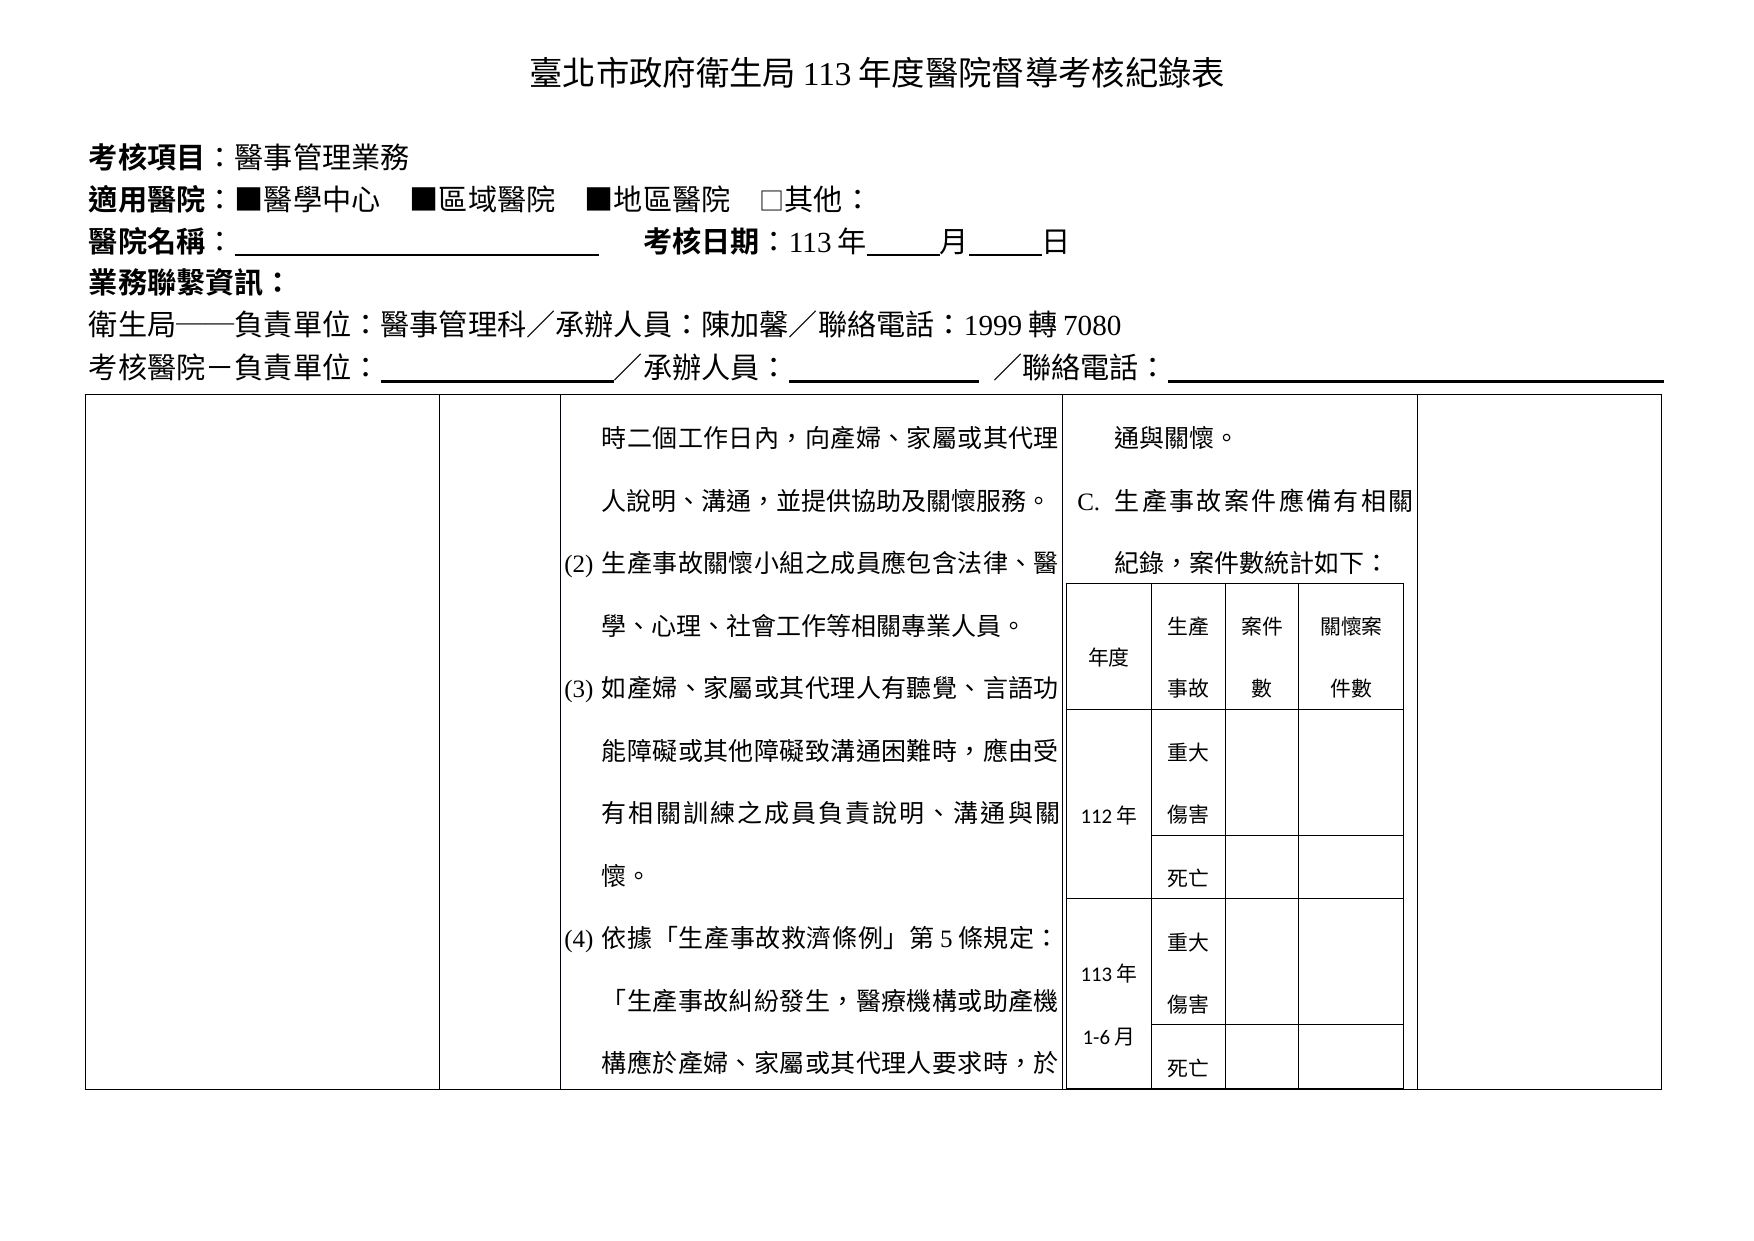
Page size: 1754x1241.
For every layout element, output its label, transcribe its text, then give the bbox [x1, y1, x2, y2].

table_cell [1226, 836, 1298, 898]
table_cell [86, 395, 439, 1089]
table_cell [1299, 1025, 1403, 1088]
table_cell [440, 395, 560, 1089]
table_cell 生產事故關懷小組設置作業規範(程序、要點、辦法)、處理流程(含處理工作日數)、相關表單及主責事項等資料。 小組成員之組成及背景資料，其中應包含產婦、家屬或其代理人有聽覺、言語功能障礙或其他障礙致溝通困難時，具受有相關訓練之成員負責說明、溝通與關懷。 生產事故案件應備有相關紀錄，案件數統計如下： [1063, 395, 1417, 1089]
table_cell [1226, 1025, 1298, 1088]
table_cell 重大 傷害 [1152, 710, 1225, 835]
table_cell [1226, 899, 1298, 1024]
table_cell 112年 [1067, 710, 1151, 898]
table_header 案件數 [1226, 584, 1298, 709]
table_cell [1418, 395, 1661, 1089]
table_cell 重大 傷害 [1152, 899, 1225, 1024]
table_header 生產 事故 [1152, 584, 1225, 709]
table_cell 時二個工作日內，向產婦、家屬或其代理人說明、溝通，並提供協助及關懷服務。 生產事故關懷小組之成員應包含法律、醫學、心理、社會工作等相關專業人員。 如產婦、家屬或其代理人有聽覺、言語功能障礙或其他障礙致溝通困難時，應由受有相關訓練之成員負責說明、溝通與關懷。 依據「生產事故救濟條例」第5條規定：「生產事故糾紛發生，醫療機構或助產機構應於產婦、家屬或其代理人要求時，於 [561, 395, 1062, 1089]
table_header 年度 [1067, 584, 1151, 709]
table_cell [1299, 836, 1403, 898]
table_cell [1299, 710, 1403, 835]
table_cell [1299, 899, 1403, 1024]
table_cell 死亡 [1152, 836, 1225, 898]
table_cell 113年1-6月 [1067, 899, 1151, 1088]
table_cell 死亡 [1152, 1025, 1225, 1088]
table_header 關懷案件數 [1299, 584, 1403, 709]
table_cell [1226, 710, 1298, 835]
